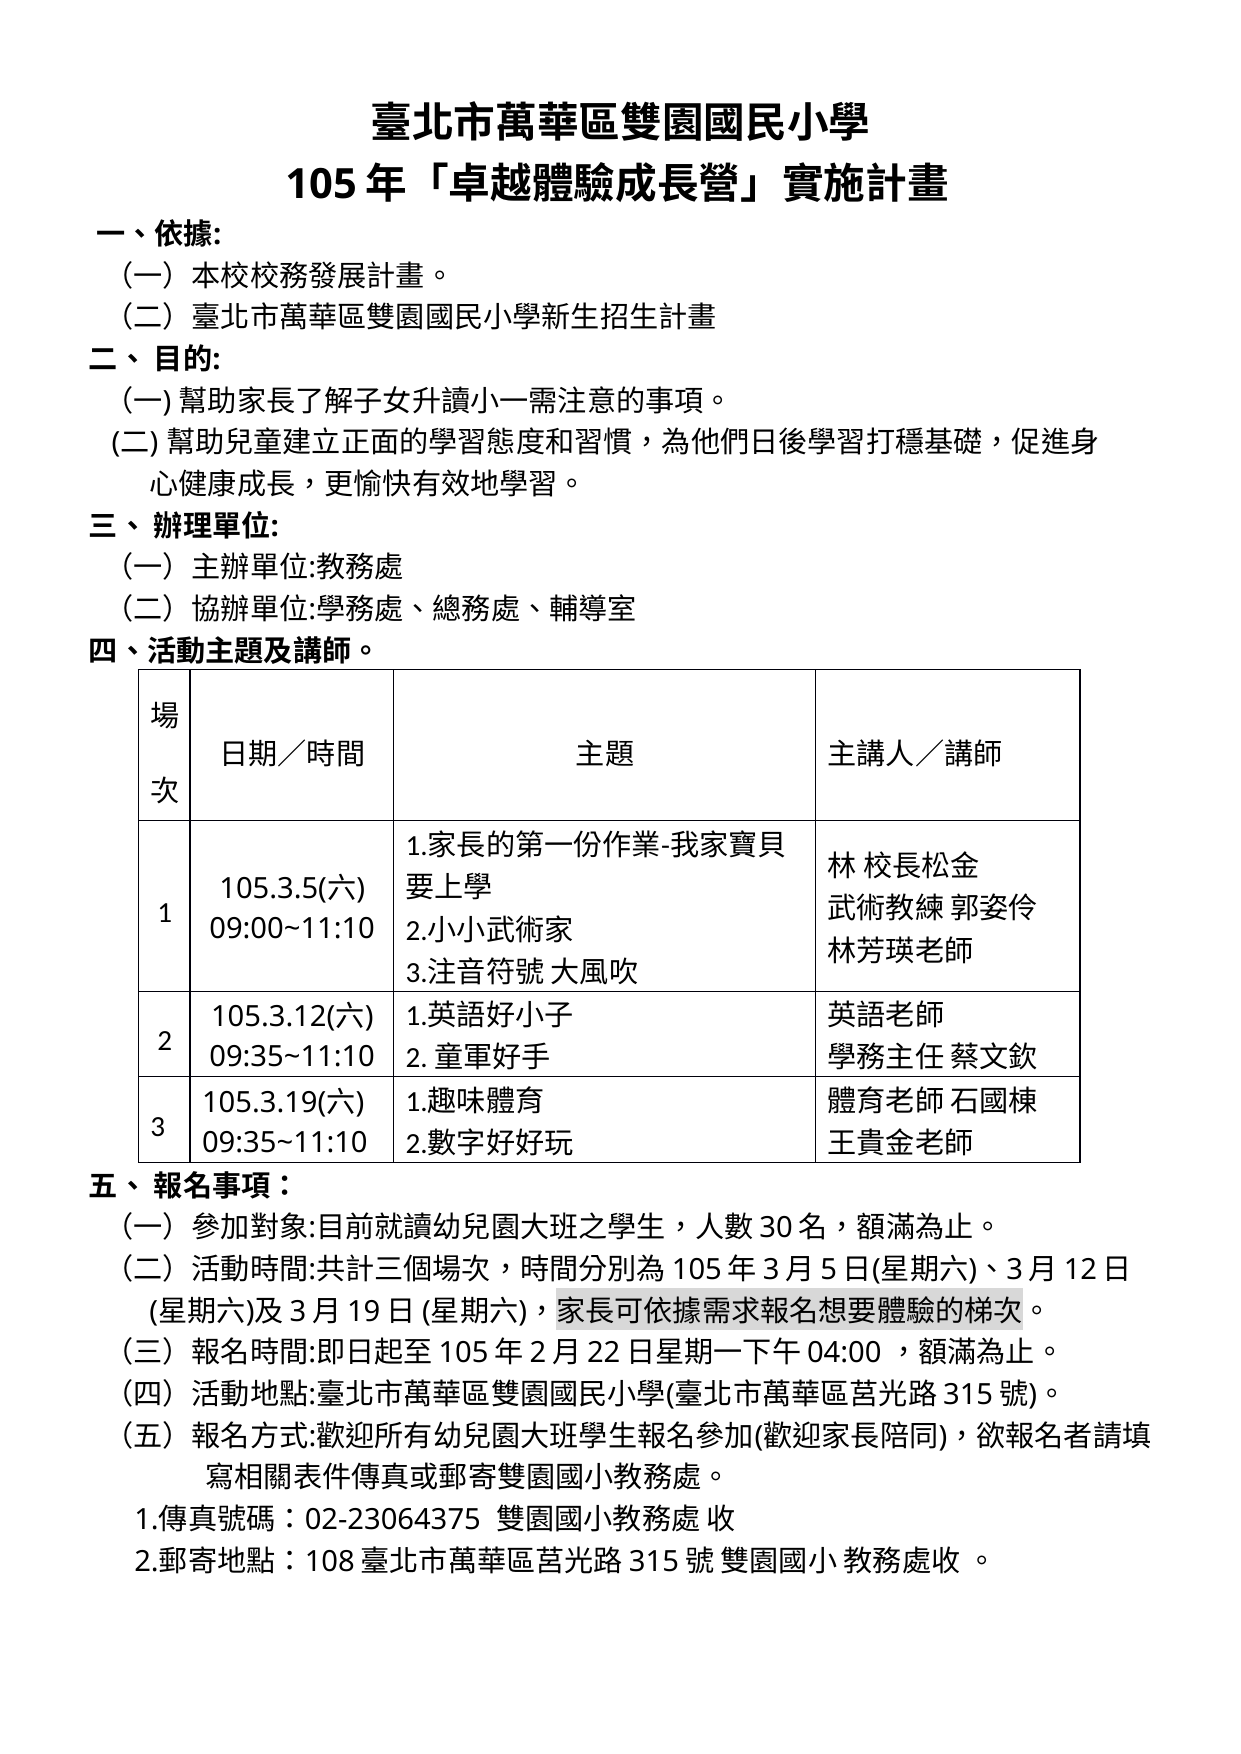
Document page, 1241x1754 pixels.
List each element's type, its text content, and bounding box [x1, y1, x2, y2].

text （三）報名時間:即日起至105年2月22日星期一下午04:00 ，額滿為止。 [89, 1329, 1152, 1371]
text 五、 報名事項： [89, 1163, 1152, 1204]
table_cell 2 [139, 992, 189, 1076]
table_header 主講人／講師 [816, 670, 1079, 820]
text （五）報名方式:歡迎所有幼兒園大班學生報名參加(歡迎家長陪同)，欲報名者請填寫相關表件傳真或郵寄雙園國小教務處。 [89, 1413, 1152, 1496]
table_cell 1.家長的第一份作業-我家寶貝要上學 2.小小武術家 3.注音符號 大風吹 [394, 821, 815, 991]
table_cell 林 校長松金 武術教練 郭姿伶 林芳瑛老師 [816, 821, 1079, 991]
text （二）活動時間:共計三個場次，時間分別為105年3月5日(星期六)、3月12日 [89, 1246, 1152, 1288]
table_cell 英語老師 學務主任 蔡文欽 [816, 992, 1079, 1076]
text （四）活動地點:臺北市萬華區雙園國民小學(臺北市萬華區莒光路315號)。 [89, 1371, 1152, 1413]
text 一、依據: [89, 210, 1152, 253]
text （一）主辦單位:教務處 [89, 544, 1152, 586]
table_cell 體育老師 石國棟 王貴金老師 [816, 1077, 1079, 1162]
text 三、 辦理單位: [89, 503, 1152, 544]
text （二）臺北市萬華區雙園國民小學新生招生計畫 [89, 294, 1152, 336]
table_cell 105.3.12(六) 09:35~11:10 [191, 992, 393, 1076]
text 臺北市萬華區雙園國民小學 [89, 89, 1152, 150]
table_header 主題 [394, 670, 815, 820]
text (二) 幫助兒童建立正面的學習態度和習慣，為他們日後學習打穩基礎，促進身 [89, 419, 1152, 461]
text 心健康成長，更愉快有效地學習。 [89, 461, 1152, 503]
table_header 場次 [139, 670, 189, 820]
table_header 日期／時間 [191, 670, 393, 820]
text （二）協辦單位:學務處、總務處、輔導室 [89, 586, 1152, 628]
text 二、 目的: [89, 336, 1152, 378]
text （一) 幫助家長了解子女升讀小一需注意的事項。 [89, 378, 1152, 419]
text 105年「卓越體驗成長營」實施計畫 [89, 150, 1152, 210]
table_cell 1.趣味體育 2.數字好好玩 [394, 1077, 815, 1162]
table_cell 105.3.5(六) 09:00~11:10 [191, 821, 393, 991]
table_cell 105.3.19(六) 09:35~11:10 [191, 1077, 393, 1162]
table_cell 1.英語好小子 2. 童軍好手 [394, 992, 815, 1076]
table_cell 3 [139, 1077, 189, 1162]
text (星期六)及3月19日 (星期六)，家長可依據需求報名想要體驗的梯次。 [89, 1288, 1152, 1329]
text 2.郵寄地點：108臺北市萬華區莒光路315號 雙園國小 教務處收 。 [89, 1538, 1152, 1579]
text （一）參加對象:目前就讀幼兒園大班之學生，人數30名，額滿為止。 [89, 1204, 1152, 1246]
text 1.傳真號碼：02-23064375 雙園國小教務處 收 [89, 1496, 1152, 1538]
table_cell 1 [139, 821, 189, 991]
text 四、活動主題及講師。 [89, 628, 1152, 669]
text （一）本校校務發展計畫。 [89, 253, 1152, 294]
